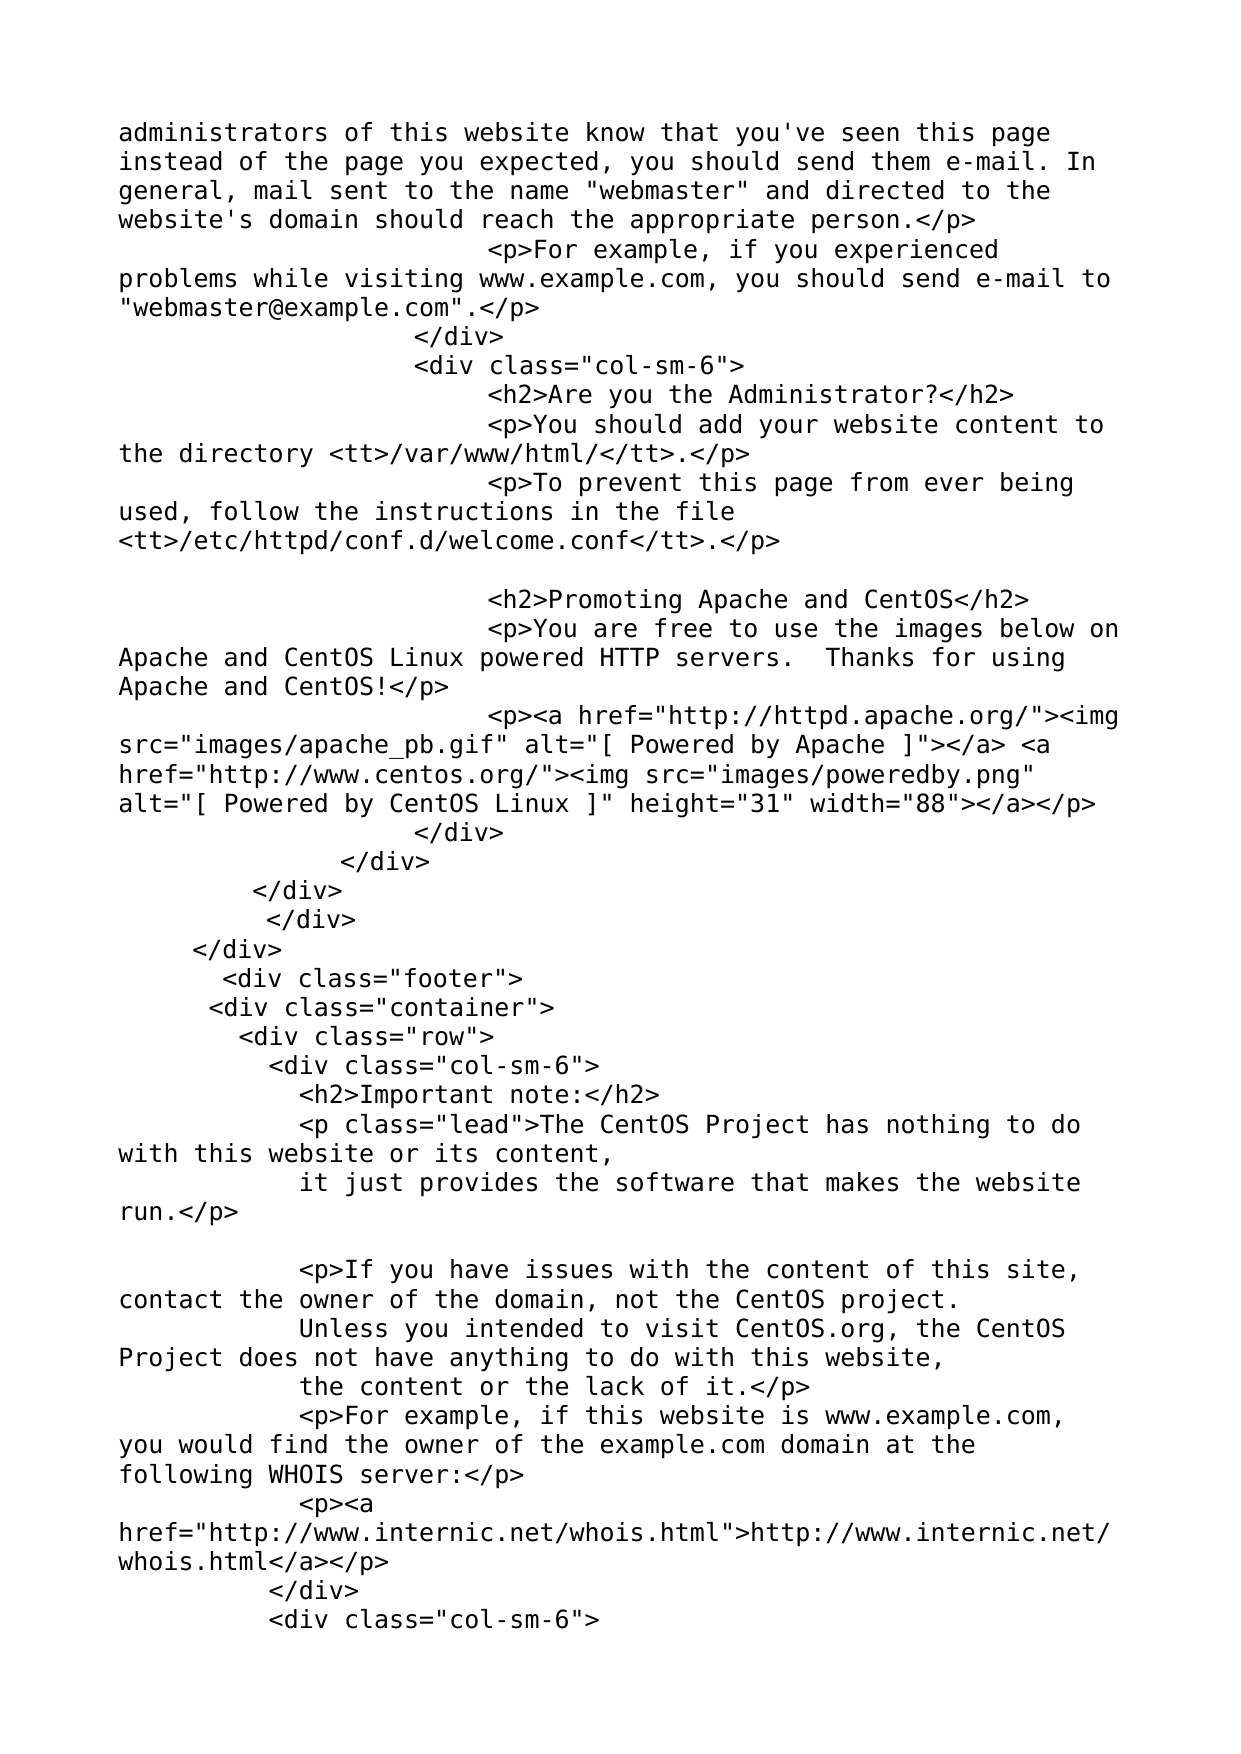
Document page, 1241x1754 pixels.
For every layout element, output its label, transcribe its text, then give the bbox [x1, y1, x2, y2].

text administrators of this website know that you've seen this page instead of the page you expected, you should send them e-mail. In general, mail sent to the name "webmaster" and directed to the website's domain should reach the appropriate person.</p> <p>For example, if you experienced problems while visiting www.example.com, you should send e-mail to "webmaster@example.com".</p> </div> <div class="col-sm-6"> <h2>Are you the Administrator?</h2> <p>You should add your website content to the directory <tt>/var/www/html/</tt>.</p> <p>To prevent this page from ever being used, follow the instructions in the file <tt>/etc/httpd/conf.d/welcome.conf</tt>.</p> <h2>Promoting Apache and CentOS</h2> <p>You are free to use the images below on Apache and CentOS Linux powered HTTP servers. Thanks for using Apache and CentOS!</p> <p><a href="http://httpd.apache.org/"><img src="images/apache_pb.gif" alt="[ Powered by Apache ]"></a> <a href="http://www.centos.org/"><img src="images/poweredby.png" alt="[ Powered by CentOS Linux ]" height="31" width="88"></a></p> </div> </div> </div> </div> </div> <div class="footer"> <div class="container"> <div class="row"> <div class="col-sm-6"> <h2>Important note:</h2> <p class="lead">The CentOS Project has nothing to do with this website or its content, it just provides the software that makes the website run.</p> <p>If you have issues with the content of this site, contact the owner of the domain, not the CentOS project. Unless you intended to visit CentOS.org, the CentOS Project does not have anything to do with this website, the content or the lack of it.</p> <p>For example, if this website is www.example.com, you would find the owner of the example.com domain at the following WHOIS server:</p> <p><a href="http://www.internic.net/whois.html">http://www.internic.net/whois.html</a></p> </div> <div class="col-sm-6"> [118, 118, 1122, 1635]
